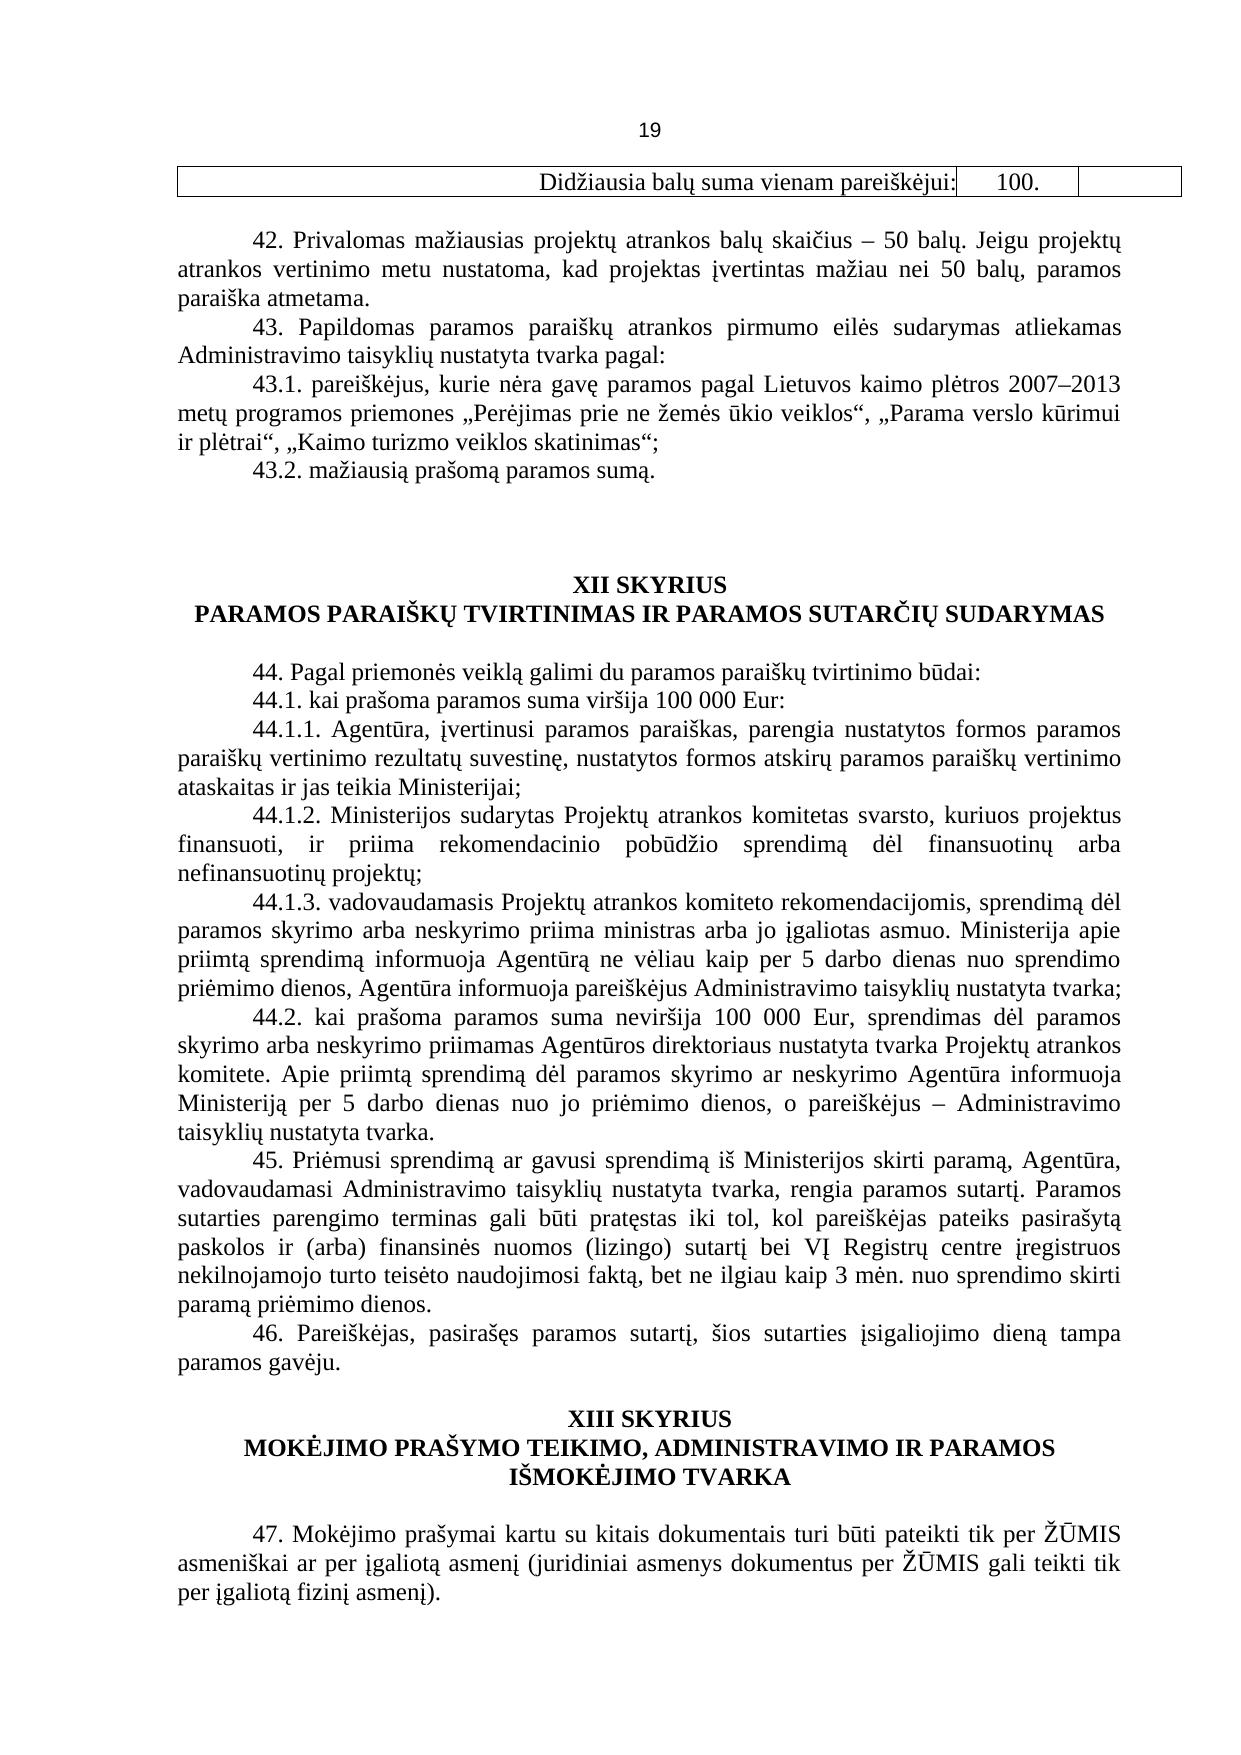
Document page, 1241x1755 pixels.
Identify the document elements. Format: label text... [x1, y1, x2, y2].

table_cell Didžiausia balų suma vienam pareiškėjui: [178, 167, 956, 196]
text 47. Mokėjimo prašymai kartu su kitais dokumentais turi būti pateikti tik per ŽŪMIS asmeniškai ar per įgaliotą asmenį (juridiniai asmenys dokumentus per ŽŪMIS gali teikti tik per įgaliotą fizinį asmenį). [177, 1519, 1122, 1606]
text MOKĖJIMO PRAŠYMO TEIKIMO, ADMINISTRAVIMO IR PARAMOS IŠMOKĖJIMO TVARKA [177, 1433, 1122, 1491]
text 42. Privalomas mažiausias projektų atrankos balų skaičius – 50 balų. Jeigu projektų atrankos vertinimo metu nustatoma, kad projektas įvertintas mažiau nei 50 balų, paramos paraiška atmetama. [177, 226, 1122, 312]
text 44.1.1. Agentūra, įvertinusi paramos paraiškas, parengia nustatytos formos paramos paraiškų vertinimo rezultatų suvestinę, nustatytos formos atskirų paramos paraiškų vertinimo ataskaitas ir jas teikia Ministerijai; [177, 714, 1122, 801]
text 43.1. pareiškėjus, kurie nėra gavę paramos pagal Lietuvos kaimo plėtros 2007–2013 metų programos priemones „Perėjimas prie ne žemės ūkio veiklos“, „Parama verslo kūrimui ir plėtrai“, „Kaimo turizmo veiklos skatinimas“; [177, 369, 1122, 456]
text 43.2. mažiausią prašomą paramos sumą. [177, 456, 1122, 484]
text 44.1. kai prašoma paramos suma viršija 100 000 Eur: [177, 686, 1122, 714]
text 44.1.3. vadovaudamasis Projektų atrankos komiteto rekomendacijomis, sprendimą dėl paramos skyrimo arba neskyrimo priima ministras arba jo įgaliotas asmuo. Ministerija apie priimtą sprendimą informuoja Agentūrą ne vėliau kaip per 5 darbo dienas nuo sprendimo priėmimo dienos, Agentūra informuoja pareiškėjus Administravimo taisyklių nustatyta tvarka; [177, 887, 1122, 1002]
table_cell [1079, 167, 1181, 196]
text 44. Pagal priemonės veiklą galimi du paramos paraiškų tvirtinimo būdai: [177, 657, 1122, 686]
table_cell 100. [957, 167, 1078, 196]
text 43. Papildomas paramos paraiškų atrankos pirmumo eilės sudarymas atliekamas Administravimo taisyklių nustatyta tvarka pagal: [177, 312, 1122, 369]
text PARAMOS PARAIŠKŲ TVIRTINIMAS IR PARAMOS SUTARČIŲ SUDARYMAS [177, 599, 1122, 628]
text 44.2. kai prašoma paramos suma neviršija 100 000 Eur, sprendimas dėl paramos skyrimo arba neskyrimo priimamas Agentūros direktoriaus nustatyta tvarka Projektų atrankos komitete. Apie priimtą sprendimą dėl paramos skyrimo ar neskyrimo Agentūra informuoja Ministeriją per 5 darbo dienas nuo jo priėmimo dienos, o pareiškėjus – Administravimo taisyklių nustatyta tvarka. [177, 1002, 1122, 1146]
text 44.1.2. Ministerijos sudarytas Projektų atrankos komitetas svarsto, kuriuos projektus finansuoti, ir priima rekomendacinio pobūdžio sprendimą dėl finansuotinų arba nefinansuotinų projektų; [177, 801, 1122, 887]
text 45. Priėmusi sprendimą ar gavusi sprendimą iš Ministerijos skirti paramą, Agentūra, vadovaudamasi Administravimo taisyklių nustatyta tvarka, rengia paramos sutartį. Paramos sutarties parengimo terminas gali būti pratęstas iki tol, kol pareiškėjas pateiks pasirašytą paskolos ir (arba) finansinės nuomos (lizingo) sutartį bei VĮ Registrų centre įregistruos nekilnojamojo turto teisėto naudojimosi faktą, bet ne ilgiau kaip 3 mėn. nuo sprendimo skirti paramą priėmimo dienos. [177, 1146, 1122, 1318]
text XII SKYRIUS [177, 571, 1122, 599]
text 46. Pareiškėjas, pasirašęs paramos sutartį, šios sutarties įsigaliojimo dieną tampa paramos gavėju. [177, 1318, 1122, 1376]
text XIII SKYRIUS [177, 1404, 1122, 1433]
